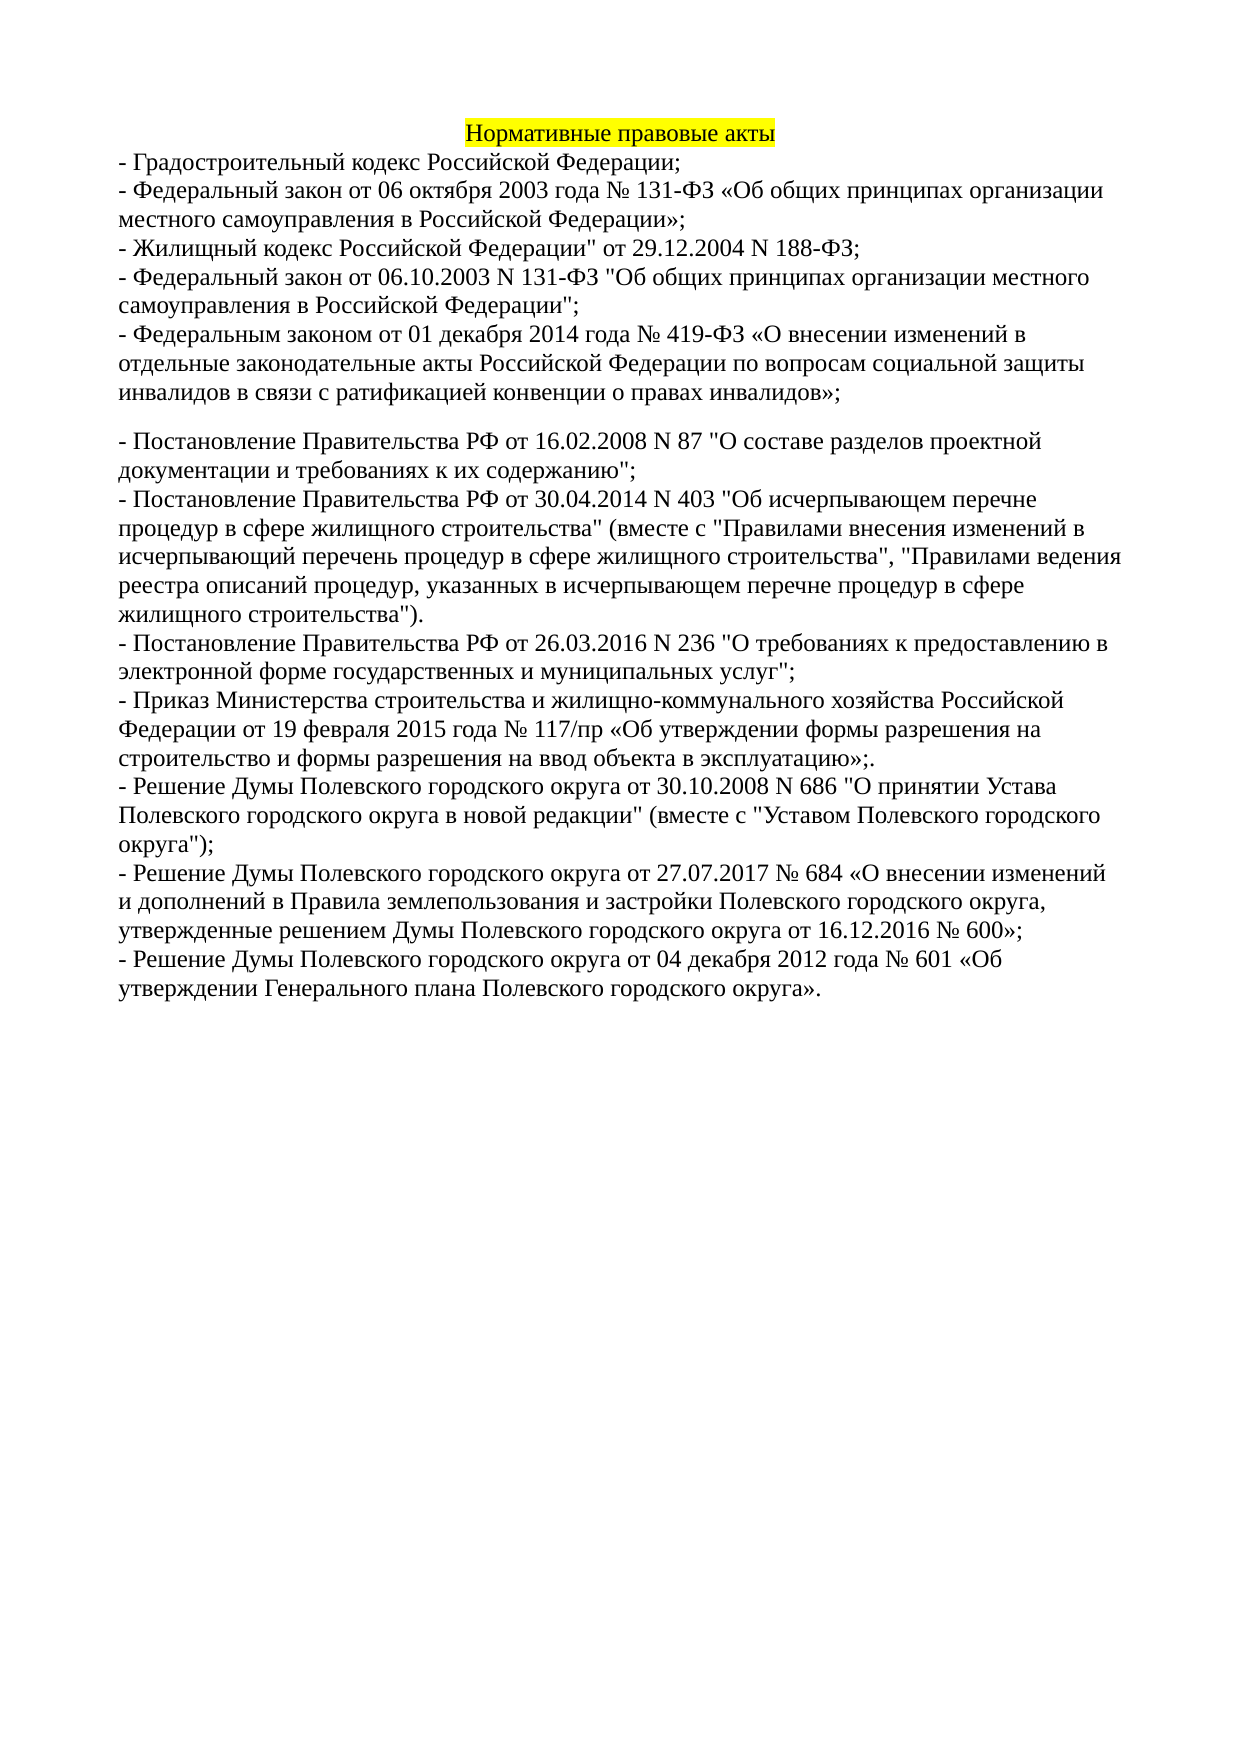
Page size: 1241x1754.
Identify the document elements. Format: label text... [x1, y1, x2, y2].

text - Решение Думы Полевского городского округа от 30.10.2008 N 686 "О принятии Устава Полевского городского округа в новой редакции" (вместе с "Уставом Полевского городского округа"); [118, 771, 1122, 858]
text - Федеральный закон от 06 октября 2003 года № 131-ФЗ «Об общих принципах организации местного самоуправления в Российской Федерации»; [118, 176, 1122, 233]
text - Градостроительный кодекс Российской Федерации; [118, 147, 1122, 176]
text - Жилищный кодекс Российской Федерации" от 29.12.2004 N 188-ФЗ; [118, 233, 1122, 262]
text - Федеральный закон от 06.10.2003 N 131-ФЗ "Об общих принципах организации местного самоуправления в Российской Федерации"; [118, 262, 1122, 319]
text - Приказ Министерства строительства и жилищно-коммунального хозяйства Российской Федерации от 19 февраля 2015 года № 117/пр «Об утверждении формы разрешения на строительство и формы разрешения на ввод объекта в эксплуатацию»;. [118, 685, 1122, 771]
text - Постановление Правительства РФ от 16.02.2008 N 87 "О составе разделов проектной документации и требованиях к их содержанию"; [118, 426, 1122, 484]
text - Решение Думы Полевского городского округа от 27.07.2017 № 684 «О внесении изменений и дополнений в Правила землепользования и застройки Полевского городского округа, утвержденные решением Думы Полевского городского округа от 16.12.2016 № 600»; [118, 858, 1122, 944]
text - Постановление Правительства РФ от 30.04.2014 N 403 "Об исчерпывающем перечне процедур в сфере жилищного строительства" (вместе с "Правилами внесения изменений в исчерпывающий перечень процедур в сфере жилищного строительства", "Правилами ведения реестра описаний процедур, указанных в исчерпывающем перечне процедур в сфере жилищного строительства"). [118, 484, 1122, 628]
list - Федеральным законом от 01 декабря 2014 года № 419-ФЗ «О внесении изменений в отдельные законодательные акты Российской Федерации по вопросам социальной защиты инвалидов в связи с ратификацией конвенции о правах инвалидов»; [118, 319, 1122, 406]
text - Решение Думы Полевского городского округа от 04 декабря 2012 года № 601 «Об утверждении Генерального плана Полевского городского округа». [118, 944, 1122, 1001]
text Нормативные правовые акты [118, 118, 1122, 147]
text - Постановление Правительства РФ от 26.03.2016 N 236 "О требованиях к предоставлению в электронной форме государственных и муниципальных услуг"; [118, 628, 1122, 685]
